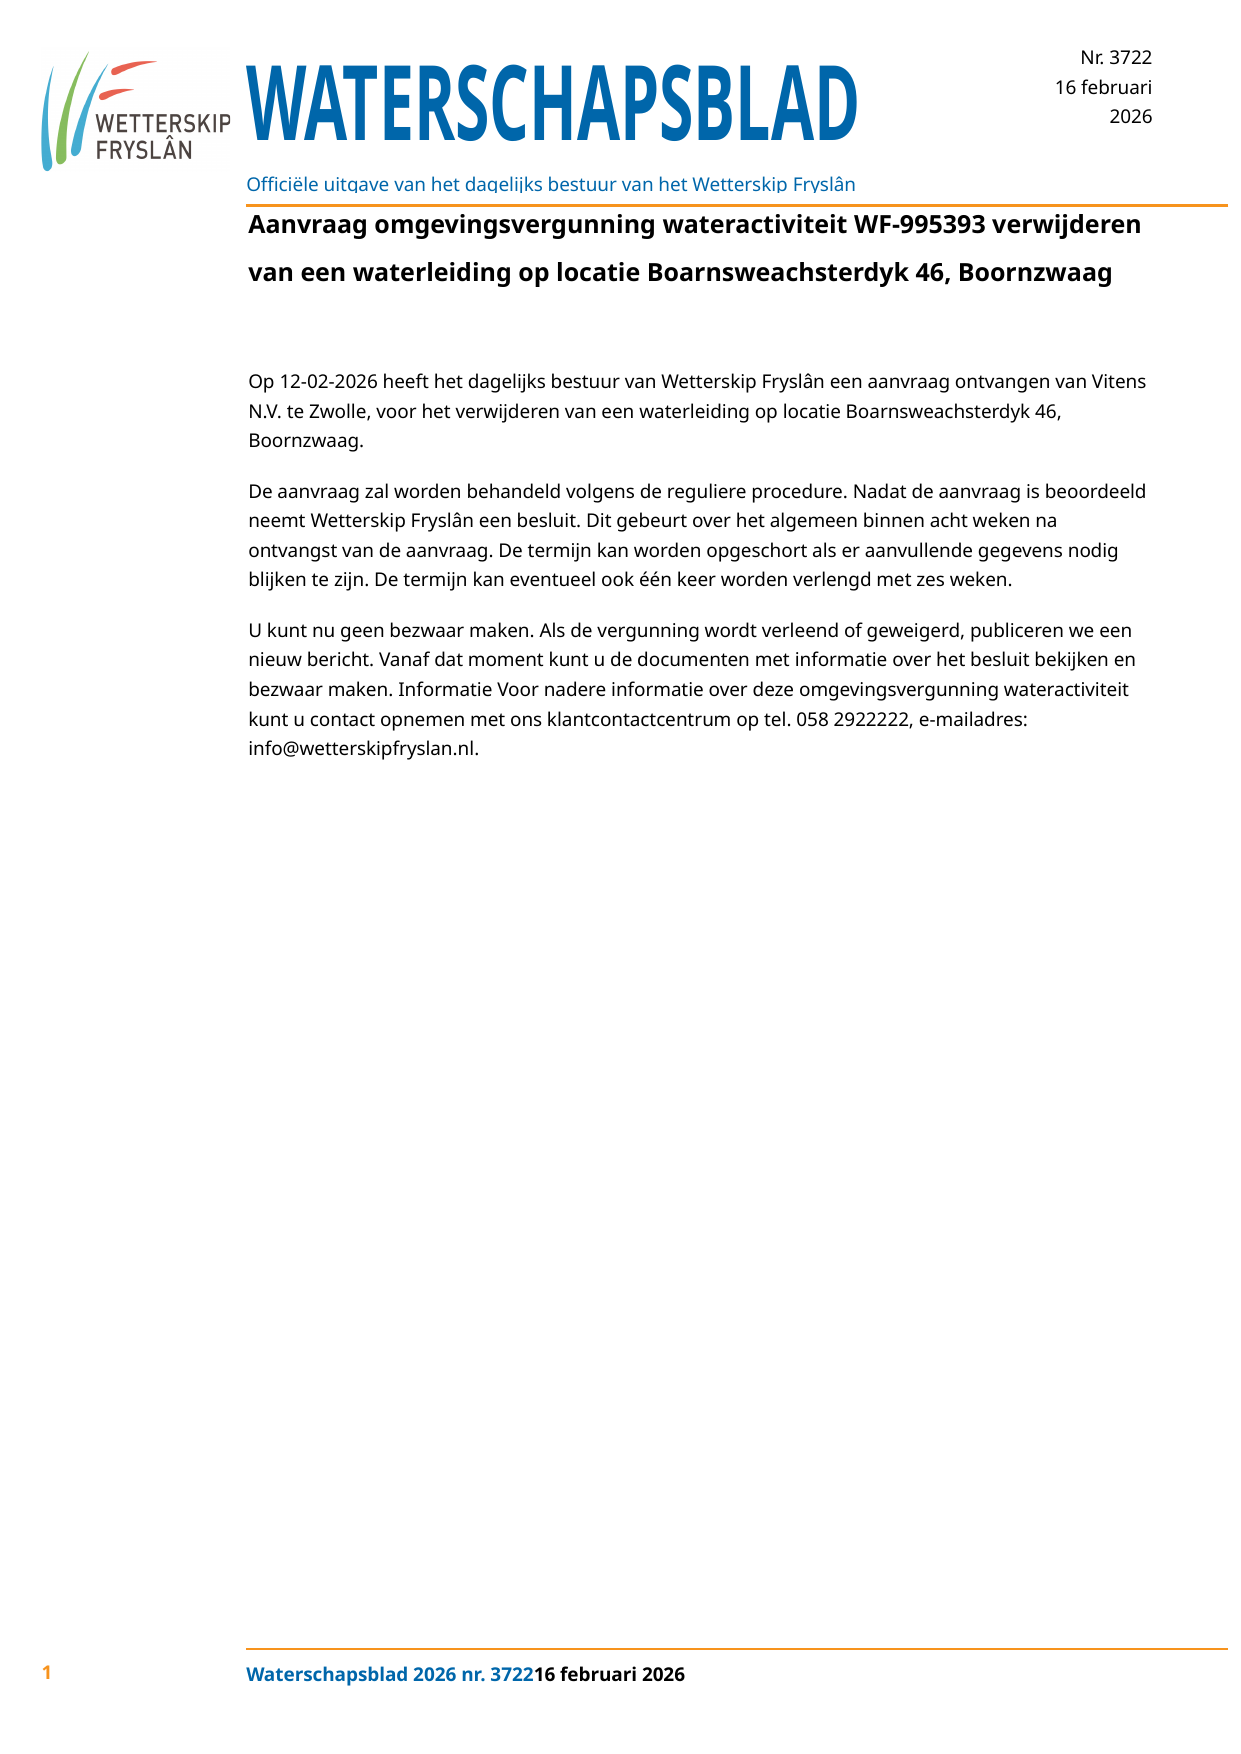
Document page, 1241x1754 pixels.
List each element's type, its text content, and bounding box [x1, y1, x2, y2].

text U kunt nu geen bezwaar maken. Als de vergunning wordt verleend of geweigerd, publiceren we een nieuw bericht. Vanaf dat moment kunt u de documenten met informatie over het besluit bekijken en bezwaar maken. Informatie Voor nadere informatie over deze omgevingsvergunning wateractiviteit kunt u contact opnemen met ons klantcontactcentrum op tel. 058 2922222, e-mailadres: info@wetterskipfryslan.nl. [248, 617, 1152, 761]
text Op 12-02-2026 heeft het dagelijks bestuur van Wetterskip Fryslân een aanvraag ontvangen van Vitens N.V. te Zwolle, voor het verwijderen van een waterleiding op locatie Boarnsweachsterdyk 46, Boornzwaag. [248, 368, 1152, 453]
text Aanvraag omgevingsvergunning wateractiviteit WF-995393 verwijderen van een waterleiding op locatie Boarnsweachsterdyk 46, Boornzwaag [248, 207, 1152, 288]
picture [41, 47, 231, 172]
text De aanvraag zal worden behandeld volgens de reguliere procedure. Nadat de aanvraag is beoordeeld neemt Wetterskip Fryslân een besluit. Dit gebeurt over het algemeen binnen acht weken na ontvangst van de aanvraag. De termijn kan worden opgeschort als er aanvullende gegevens nodig blijken te zijn. De termijn kan eventueel ook één keer worden verlengd met zes weken. [248, 478, 1152, 592]
